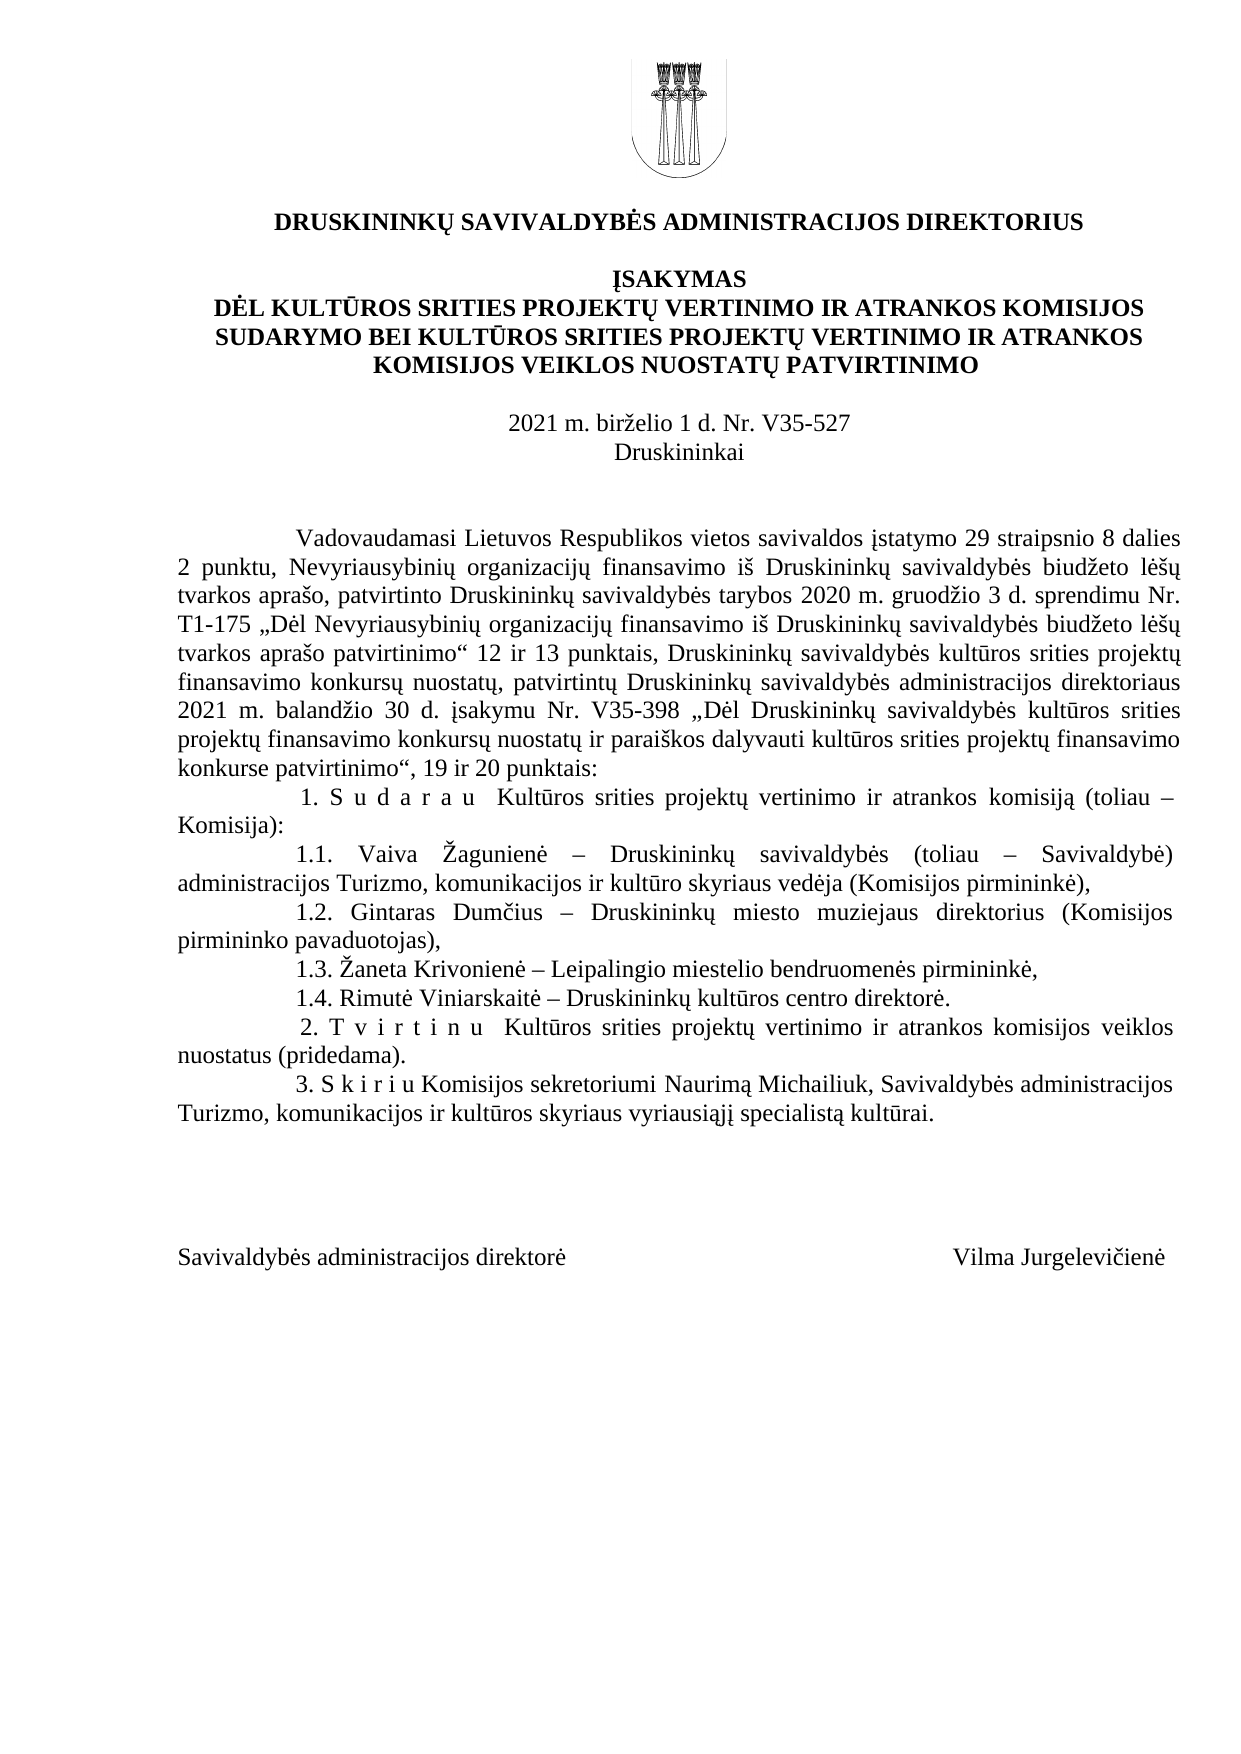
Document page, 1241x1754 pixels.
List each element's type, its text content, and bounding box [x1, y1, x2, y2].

text 2. T v i r t i n u Kultūros srities projektų vertinimo ir atrankos komisijos veiklos nuostatus (pridedama). [177, 1012, 1173, 1069]
text Vadovaudamasi Lietuvos Respublikos vietos savivaldos įstatymo 29 straipsnio 8 dalies 2 punktu, Nevyriausybinių organizacijų finansavimo iš Druskininkų savivaldybės biudžeto lėšų tvarkos aprašo, patvirtinto Druskininkų savivaldybės tarybos 2020 m. gruodžio 3 d. sprendimu Nr. T1-175 „Dėl Nevyriausybinių organizacijų finansavimo iš Druskininkų savivaldybės biudžeto lėšų tvarkos aprašo patvirtinimo“ 12 ir 13 punktais, Druskininkų savivaldybės kultūros srities projektų finansavimo konkursų nuostatų, patvirtintų Druskininkų savivaldybės administracijos direktoriaus 2021 m. balandžio 30 d. įsakymu Nr. V35-398 „Dėl Druskininkų savivaldybės kultūros srities projektų finansavimo konkursų nuostatų ir paraiškos dalyvauti kultūros srities projektų finansavimo konkurse patvirtinimo“, 19 ir 20 punktais: [177, 523, 1181, 782]
text 1.1. Vaiva Žagunienė – Druskininkų savivaldybės (toliau – Savivaldybė) administracijos Turizmo, komunikacijos ir kultūro skyriaus vedėja (Komisijos pirmininkė), [177, 839, 1174, 897]
text DĖL KULTŪROS SRITIES PROJEKTŲ VERTINIMO IR ATRANKOS KOMISIJOS SUDARYMO BEI KULTŪROS SRITIES PROJEKTŲ VERTINIMO IR ATRANKOS KOMISIJOS VEIKLOS NUOSTATŲ PATVIRTINIMO [177, 293, 1181, 379]
text 1. S u d a r a u Kultūros srities projektų vertinimo ir atrankos komisiją (toliau – Komisija): [177, 782, 1174, 839]
text ĮSAKYMAS [177, 264, 1181, 293]
text 1.4. Rimutė Viniarskaitė – Druskininkų kultūros centro direktorė. [177, 983, 1174, 1012]
text Druskininkai [177, 437, 1181, 465]
text 3. S k i r i u Komisijos sekretoriumi Naurimą Michailiuk, Savivaldybės administracijos Turizmo, komunikacijos ir kultūros skyriaus vyriausiąjį specialistą kultūrai. [177, 1069, 1174, 1127]
text Savivaldybės administracijos direktorė Vilma Jurgelevičienė [177, 1242, 1181, 1270]
text 1.2. Gintaras Dumčius – Druskininkų miesto muziejaus direktorius (Komisijos pirmininko pavaduotojas), [177, 897, 1174, 954]
text DRUSKININKŲ SAVIVALDYBĖS ADMINISTRACIJOS DIREKTORIUS [177, 207, 1181, 235]
text 1.3. Žaneta Krivonienė – Leipalingio miestelio bendruomenės pirmininkė, [177, 954, 1174, 983]
text 2021 m. birželio 1 d. Nr. V35-527 [177, 408, 1181, 437]
